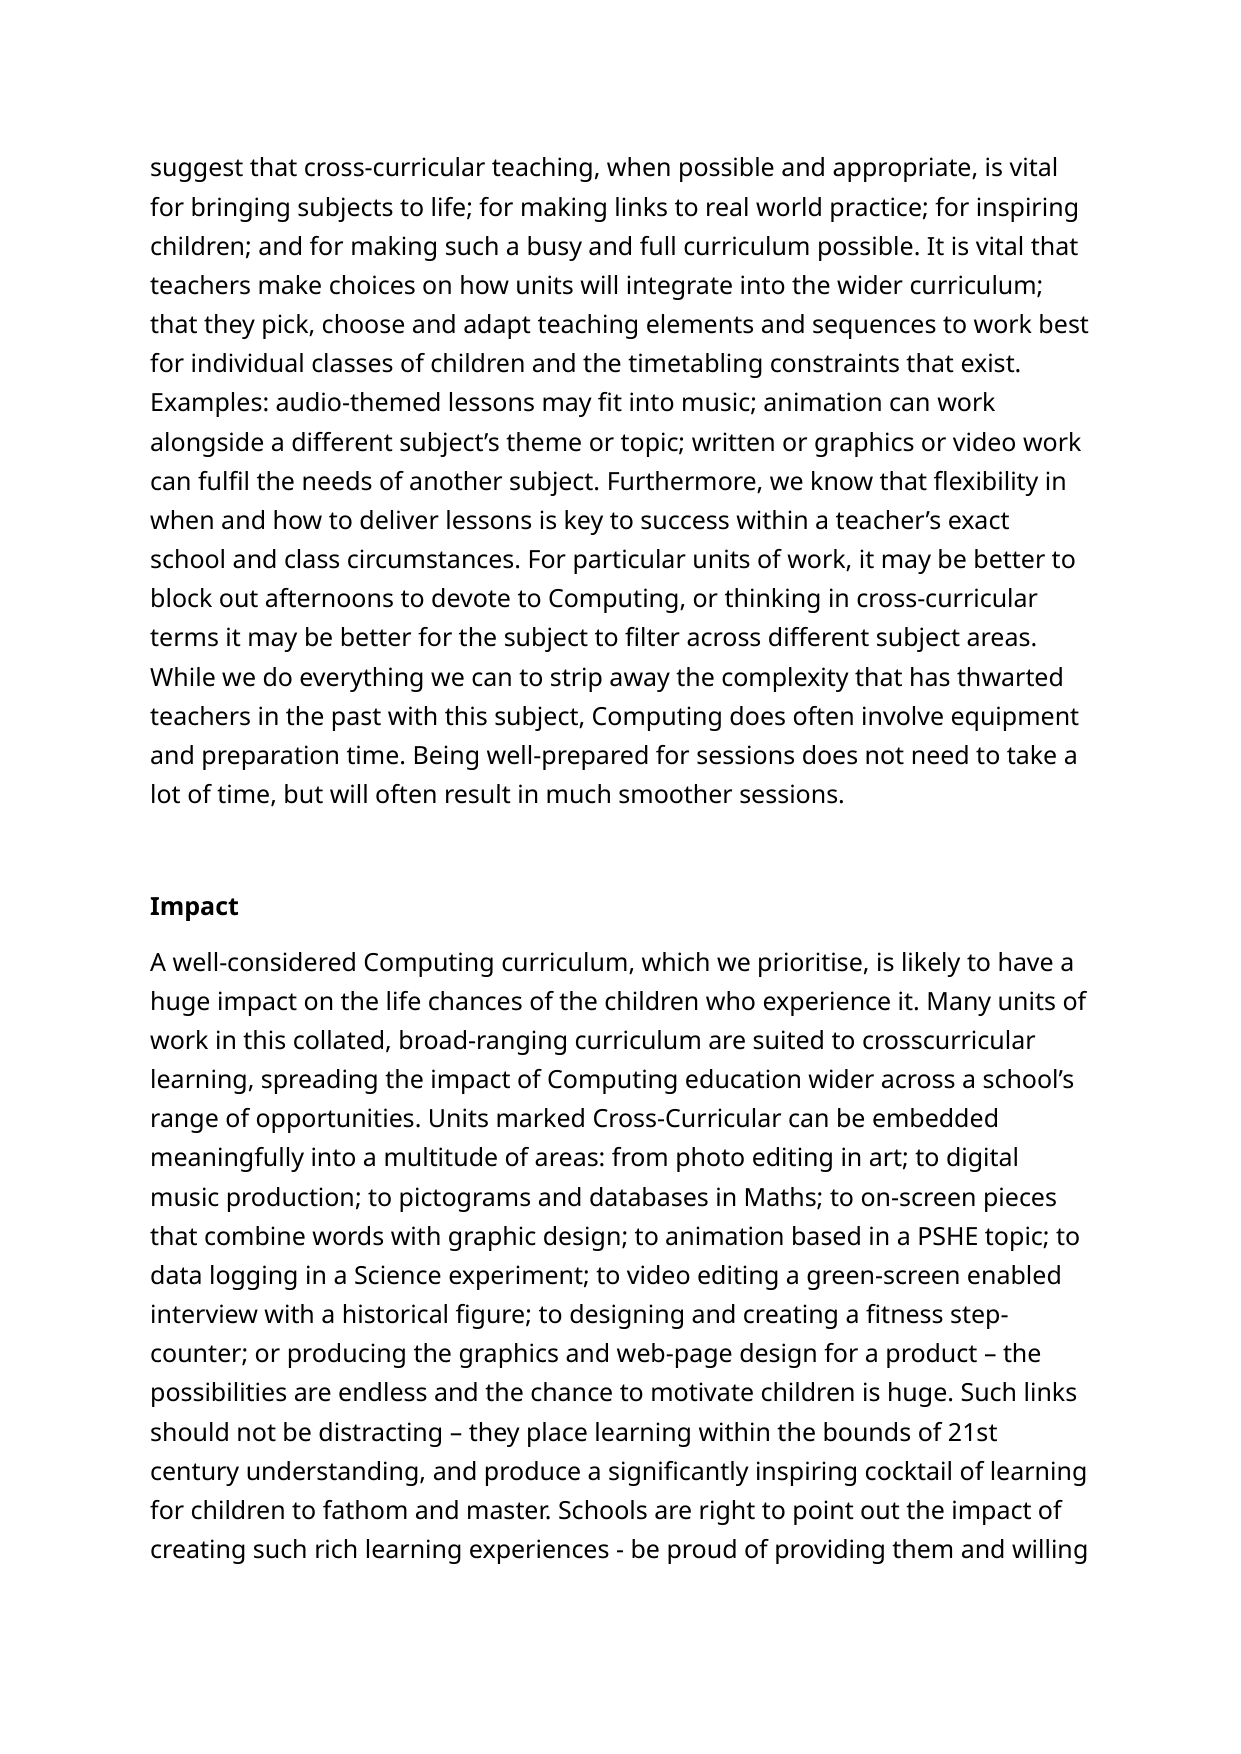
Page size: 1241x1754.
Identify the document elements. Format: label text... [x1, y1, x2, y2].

text A well-considered Computing curriculum, which we prioritise, is likely to have a huge impact on the life chances of the children who experience it. Many units of work in this collated, broad-ranging curriculum are suited to crosscurricular learning, spreading the impact of Computing education wider across a school’s range of opportunities. Units marked Cross-Curricular can be embedded meaningfully into a multitude of areas: from photo editing in art; to digital music production; to pictograms and databases in Maths; to on-screen pieces that combine words with graphic design; to animation based in a PSHE topic; to data logging in a Science experiment; to video editing a green-screen enabled interview with a historical figure; to designing and creating a fitness step-counter; or producing the graphics and web-page design for a product – the possibilities are endless and the chance to motivate children is huge. Such links should not be distracting – they place learning within the bounds of 21st century understanding, and produce a significantly inspiring cocktail of learning for children to fathom and master. Schools are right to point out the impact of creating such rich learning experiences - be proud of providing them and willing [150, 944, 1090, 1566]
text Impact [150, 888, 1090, 922]
text suggest that cross-curricular teaching, when possible and appropriate, is vital for bringing subjects to life; for making links to real world practice; for inspiring children; and for making such a busy and full curriculum possible. It is vital that teachers make choices on how units will integrate into the wider curriculum; that they pick, choose and adapt teaching elements and sequences to work best for individual classes of children and the timetabling constraints that exist. Examples: audio-themed lessons may fit into music; animation can work alongside a different subject’s theme or topic; written or graphics or video work can fulfil the needs of another subject. Furthermore, we know that flexibility in when and how to deliver lessons is key to success within a teacher’s exact school and class circumstances. For particular units of work, it may be better to block out afternoons to devote to Computing, or thinking in cross-curricular terms it may be better for the subject to filter across different subject areas. While we do everything we can to strip away the complexity that has thwarted teachers in the past with this subject, Computing does often involve equipment and preparation time. Being well-prepared for sessions does not need to take a lot of time, but will often result in much smoother sessions. [150, 150, 1090, 811]
